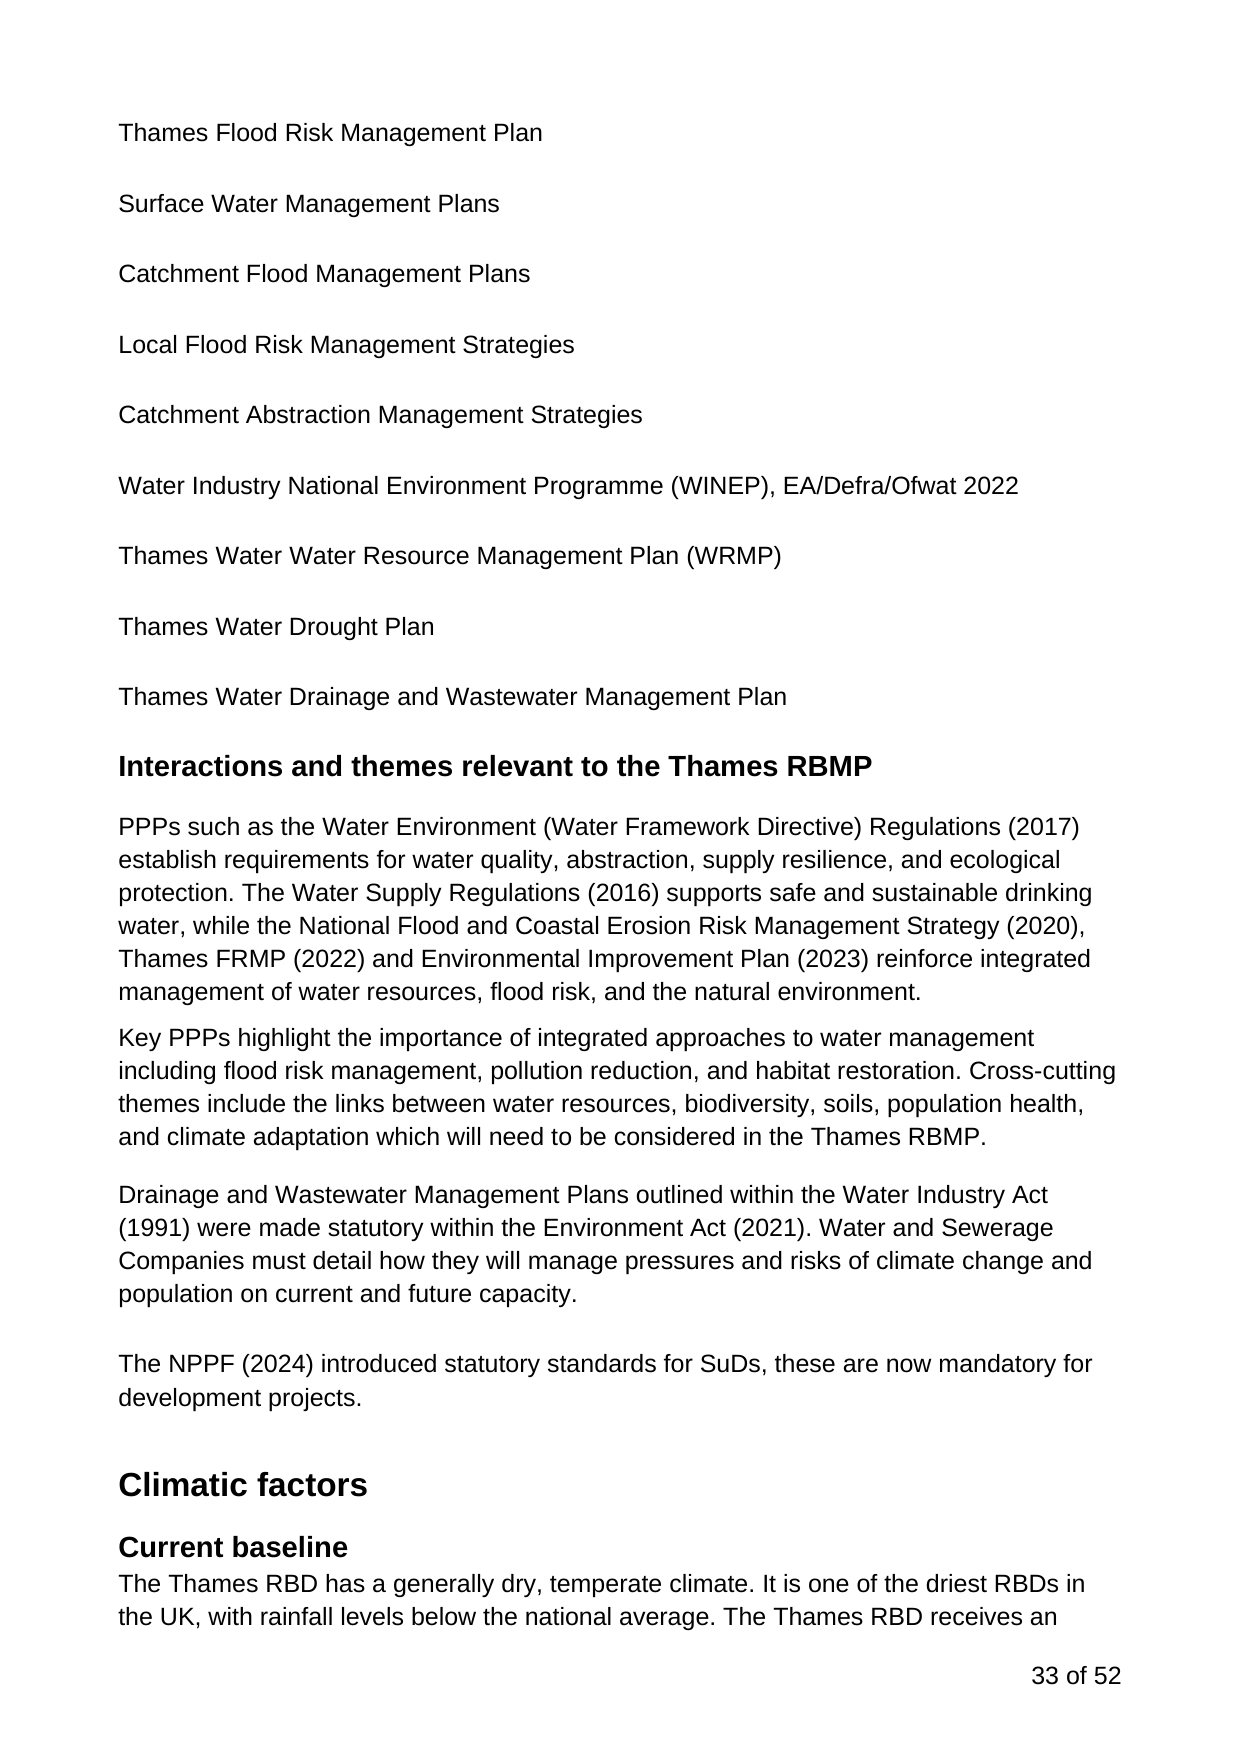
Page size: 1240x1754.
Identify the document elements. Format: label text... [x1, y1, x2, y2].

text Surface Water Management Plans [118, 189, 1121, 217]
text PPPs such as the Water Environment (Water Framework Directive) Regulations (2017) establish requirements for water quality, abstraction, supply resilience, and ecological protection. The Water Supply Regulations (2016) supports safe and sustainable drinking water, while the National Flood and Coastal Erosion Risk Management Strategy (2020), Thames FRMP (2022) and Environmental Improvement Plan (2023) reinforce integrated management of water resources, flood risk, and the natural environment. [118, 812, 1121, 1006]
text Thames Water Drainage and Wastewater Management Plan [118, 682, 1121, 711]
text Thames Water Drought Plan [118, 612, 1121, 641]
text Water Industry National Environment Programme (WINEP), EA/Defra/Ofwat 2022 [118, 471, 1121, 499]
text Catchment Flood Management Plans [118, 259, 1121, 288]
text The NPPF (2024) introduced statutory standards for SuDs, these are now mandatory for development projects. [118, 1349, 1121, 1411]
text Local Flood Risk Management Strategies [118, 330, 1121, 358]
text Thames Water Water Resource Management Plan (WRMP) [118, 541, 1121, 570]
text Catchment Abstraction Management Strategies [118, 400, 1121, 429]
text The Thames RBD has a generally dry, temperate climate. It is one of the driest RBDs in the UK, with rainfall levels below the national average. The Thames RBD receives an [118, 1569, 1121, 1631]
text Drainage and Wastewater Management Plans outlined within the Water Industry Act (1991) were made statutory within the Environment Act (2021). Water and Sewerage Companies must detail how they will manage pressures and risks of climate change and population on current and future capacity. [118, 1180, 1121, 1308]
subtitle Current baseline [118, 1531, 1121, 1564]
subtitle Interactions and themes relevant to the Thames RBMP [118, 749, 1121, 782]
text Key PPPs highlight the importance of integrated approaches to water management including flood risk management, pollution reduction, and habitat restoration. Cross-cutting themes include the links between water resources, biodiversity, soils, population health, and climate adaptation which will need to be considered in the Thames RBMP. [118, 1023, 1121, 1151]
subtitle Climatic factors [118, 1466, 1121, 1504]
text Thames Flood Risk Management Plan [118, 118, 1121, 147]
